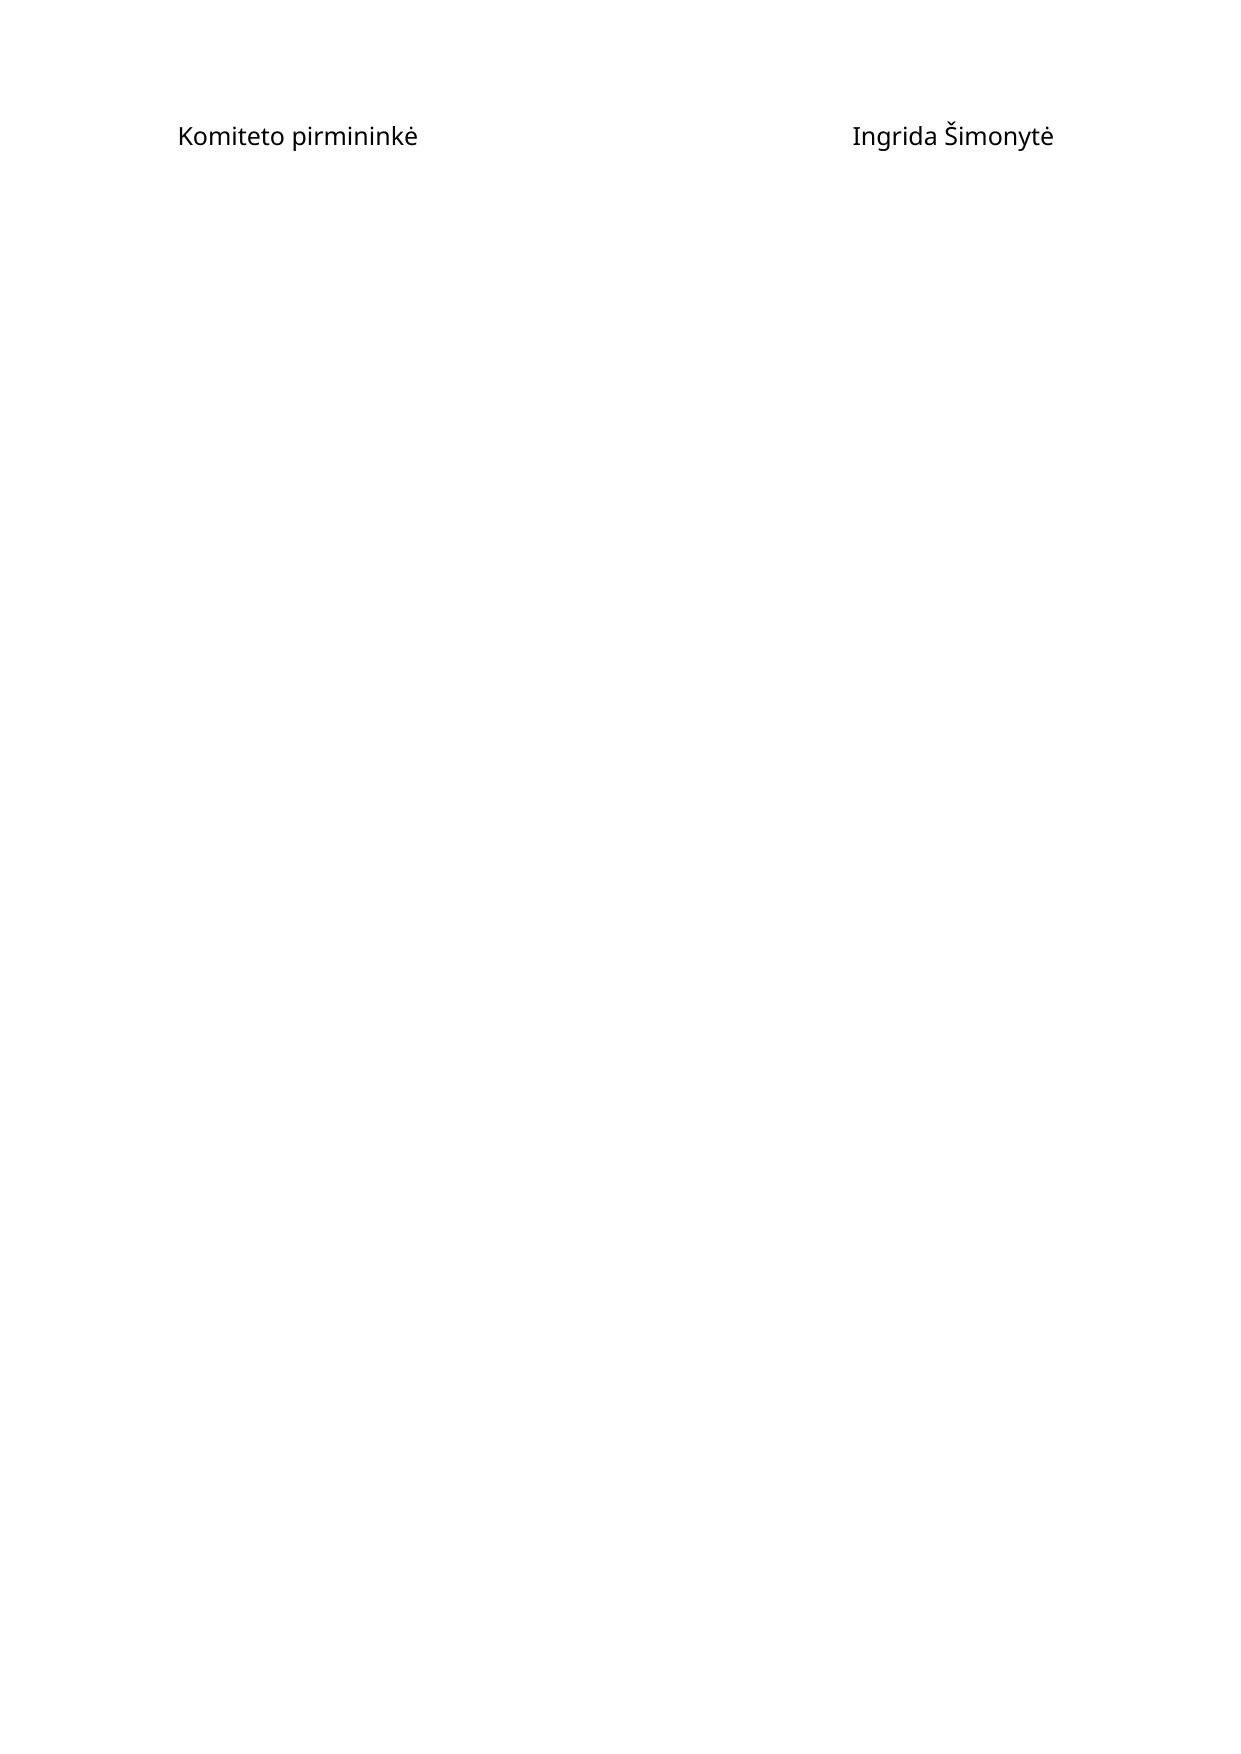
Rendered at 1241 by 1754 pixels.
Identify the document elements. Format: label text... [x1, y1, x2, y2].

text Komiteto pirmininkė Ingrida Šimonytė [177, 118, 1152, 152]
